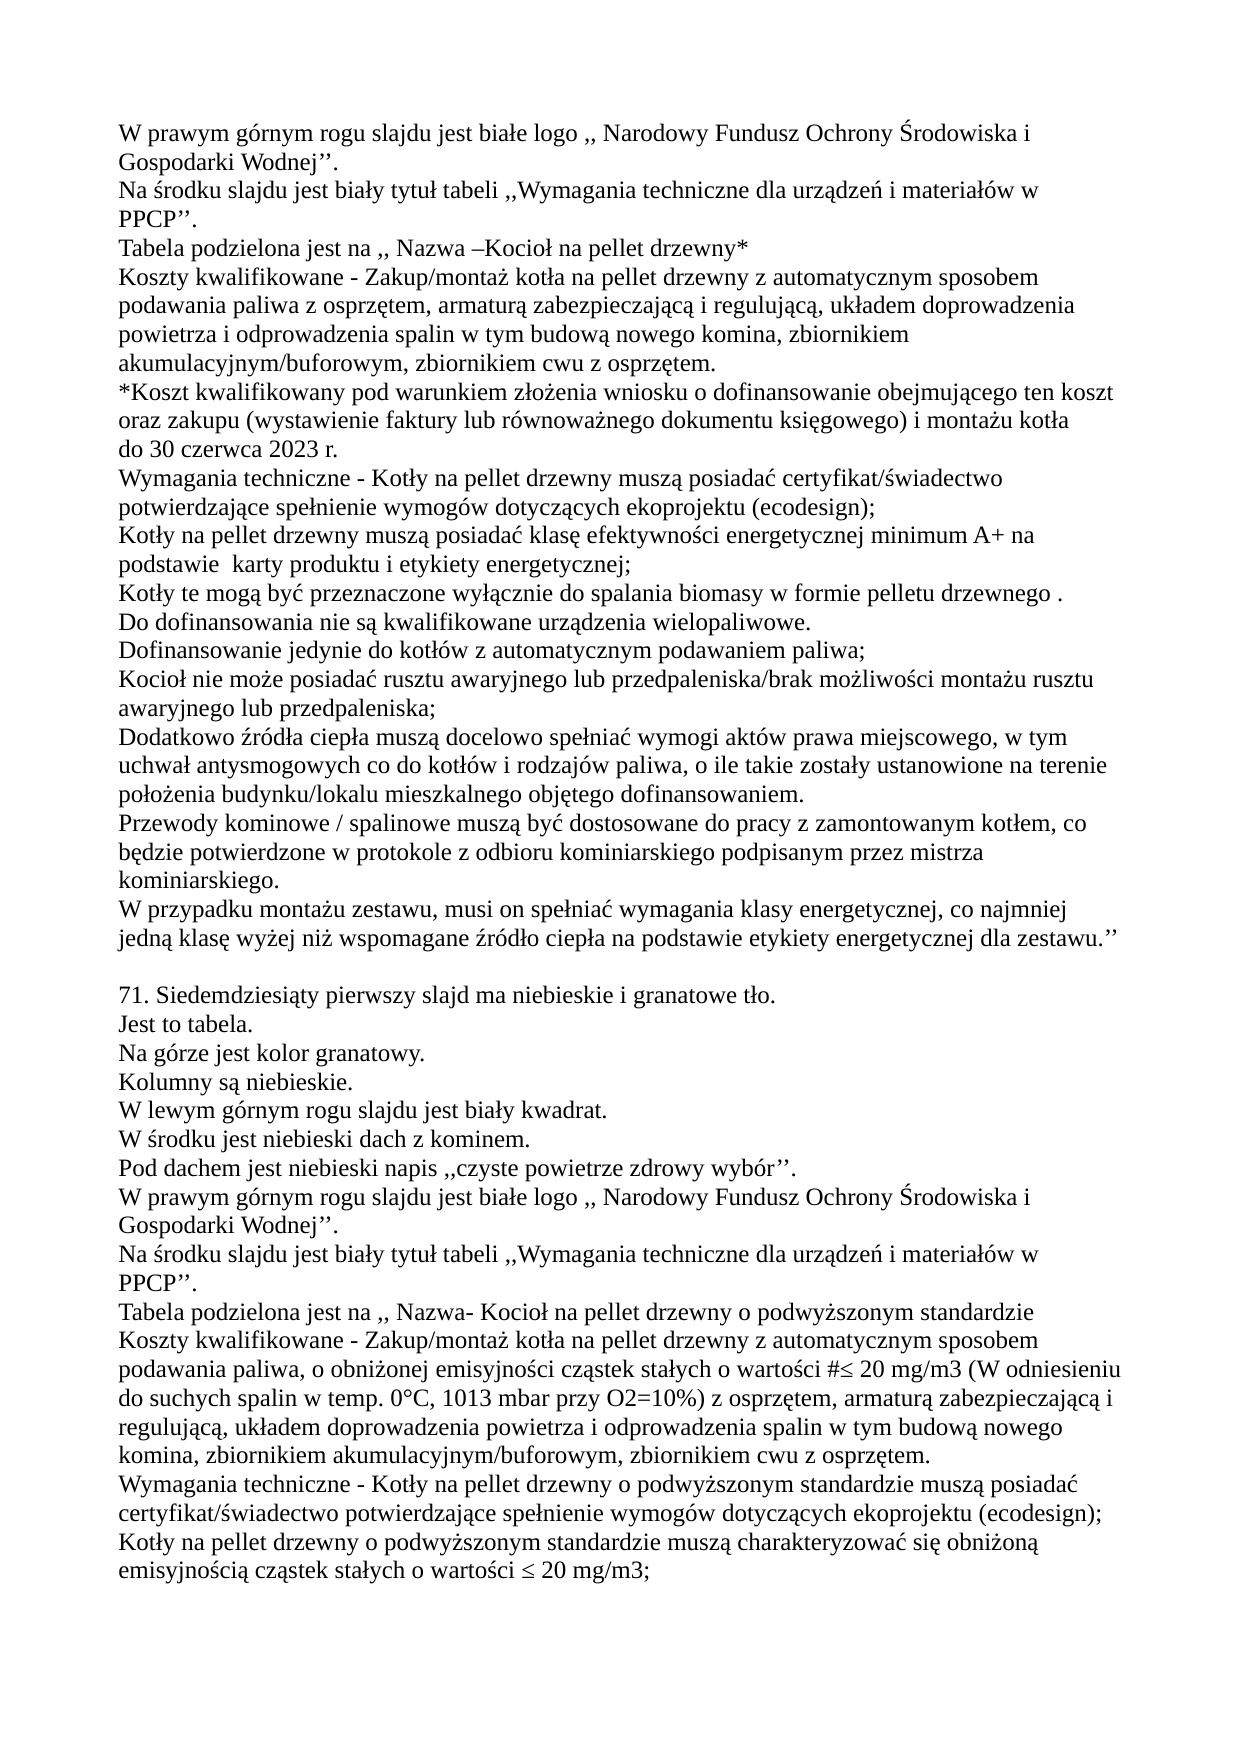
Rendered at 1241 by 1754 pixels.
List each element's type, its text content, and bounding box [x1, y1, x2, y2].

text Jest to tabela. [118, 1009, 1122, 1038]
text W lewym górnym rogu slajdu jest biały kwadrat. [118, 1096, 1122, 1124]
text W prawym górnym rogu slajdu jest białe logo ,, Narodowy Fundusz Ochrony Środowiska i Gospodarki Wodnej’’. [118, 1182, 1122, 1239]
text W środku jest niebieski dach z kominem. [118, 1124, 1122, 1153]
text Wymagania techniczne - Kotły na pellet drzewny o podwyższonym standardzie muszą posiadać certyfikat/świadectwo potwierdzające spełnienie wymogów dotyczących ekoprojektu (ecodesign); [118, 1469, 1122, 1527]
text W prawym górnym rogu slajdu jest białe logo ,, Narodowy Fundusz Ochrony Środowiska i Gospodarki Wodnej’’. [118, 118, 1122, 176]
text Kotły te mogą być przeznaczone wyłącznie do spalania biomasy w formie pelletu drzewnego . [118, 578, 1122, 607]
text Tabela podzielona jest na ,, Nazwa- Kocioł na pellet drzewny o podwyższonym standardzie [118, 1297, 1122, 1326]
text Koszty kwalifikowane - Zakup/montaż kotła na pellet drzewny z automatycznym sposobem podawania paliwa, o obniżonej emisyjności cząstek stałych o wartości #≤ 20 mg/m3 (W odniesieniu do suchych spalin w temp. 0°C, 1013 mbar przy O2=10%) z osprzętem, armaturą zabezpieczającą i regulującą, układem doprowadzenia powietrza i odprowadzenia spalin w tym budową nowego komina, zbiornikiem akumulacyjnym/buforowym, zbiornikiem cwu z osprzętem. [118, 1326, 1122, 1469]
text Kocioł nie może posiadać rusztu awaryjnego lub przedpaleniska/brak możliwości montażu rusztu awaryjnego lub przedpaleniska; [118, 664, 1122, 722]
text Wymagania techniczne - Kotły na pellet drzewny muszą posiadać certyfikat/świadectwo potwierdzające spełnienie wymogów dotyczących ekoprojektu (ecodesign); [118, 463, 1122, 521]
text Dodatkowo źródła ciepła muszą docelowo spełniać wymogi aktów prawa miejscowego, w tym uchwał antysmogowych co do kotłów i rodzajów paliwa, o ile takie zostały ustanowione na terenie położenia budynku/lokalu mieszkalnego objętego dofinansowaniem. [118, 722, 1122, 808]
text Na górze jest kolor granatowy. [118, 1038, 1122, 1067]
text 71. Siedemdziesiąty pierwszy slajd ma niebieskie i granatowe tło. [118, 981, 1122, 1009]
text Na środku slajdu jest biały tytuł tabeli ,,Wymagania techniczne dla urządzeń i materiałów w PPCP’’. [118, 1239, 1122, 1297]
text Koszty kwalifikowane - Zakup/montaż kotła na pellet drzewny z automatycznym sposobem podawania paliwa z osprzętem, armaturą zabezpieczającą i regulującą, układem doprowadzenia powietrza i odprowadzenia spalin w tym budową nowego komina, zbiornikiem akumulacyjnym/buforowym, zbiornikiem cwu z osprzętem. [118, 262, 1122, 377]
text Kolumny są niebieskie. [118, 1067, 1122, 1096]
text Kotły na pellet drzewny muszą posiadać klasę efektywności energetycznej minimum A+ na podstawie karty produktu i etykiety energetycznej; [118, 521, 1122, 578]
text Przewody kominowe / spalinowe muszą być dostosowane do pracy z zamontowanym kotłem, co będzie potwierdzone w protokole z odbioru kominiarskiego podpisanym przez mistrza kominiarskiego. [118, 808, 1122, 894]
text W przypadku montażu zestawu, musi on spełniać wymagania klasy energetycznej, co najmniej jedną klasę wyżej niż wspomagane źródło ciepła na podstawie etykiety energetycznej dla zestawu.’’ [118, 894, 1122, 952]
text Tabela podzielona jest na ,, Nazwa –Kocioł na pellet drzewny* [118, 233, 1122, 262]
text Do dofinansowania nie są kwalifikowane urządzenia wielopaliwowe. [118, 607, 1122, 636]
text Na środku slajdu jest biały tytuł tabeli ,,Wymagania techniczne dla urządzeń i materiałów w PPCP’’. [118, 176, 1122, 233]
text Pod dachem jest niebieski napis ,,czyste powietrze zdrowy wybór’’. [118, 1153, 1122, 1182]
text *Koszt kwalifikowany pod warunkiem złożenia wniosku o dofinansowanie obejmującego ten koszt oraz zakupu (wystawienie faktury lub równoważnego dokumentu księgowego) i montażu kotła do 30 czerwca 2023 r. [118, 377, 1122, 463]
text Dofinansowanie jedynie do kotłów z automatycznym podawaniem paliwa; [118, 636, 1122, 664]
text Kotły na pellet drzewny o podwyższonym standardzie muszą charakteryzować się obniżoną emisyjnością cząstek stałych o wartości ≤ 20 mg/m3; [118, 1527, 1122, 1584]
